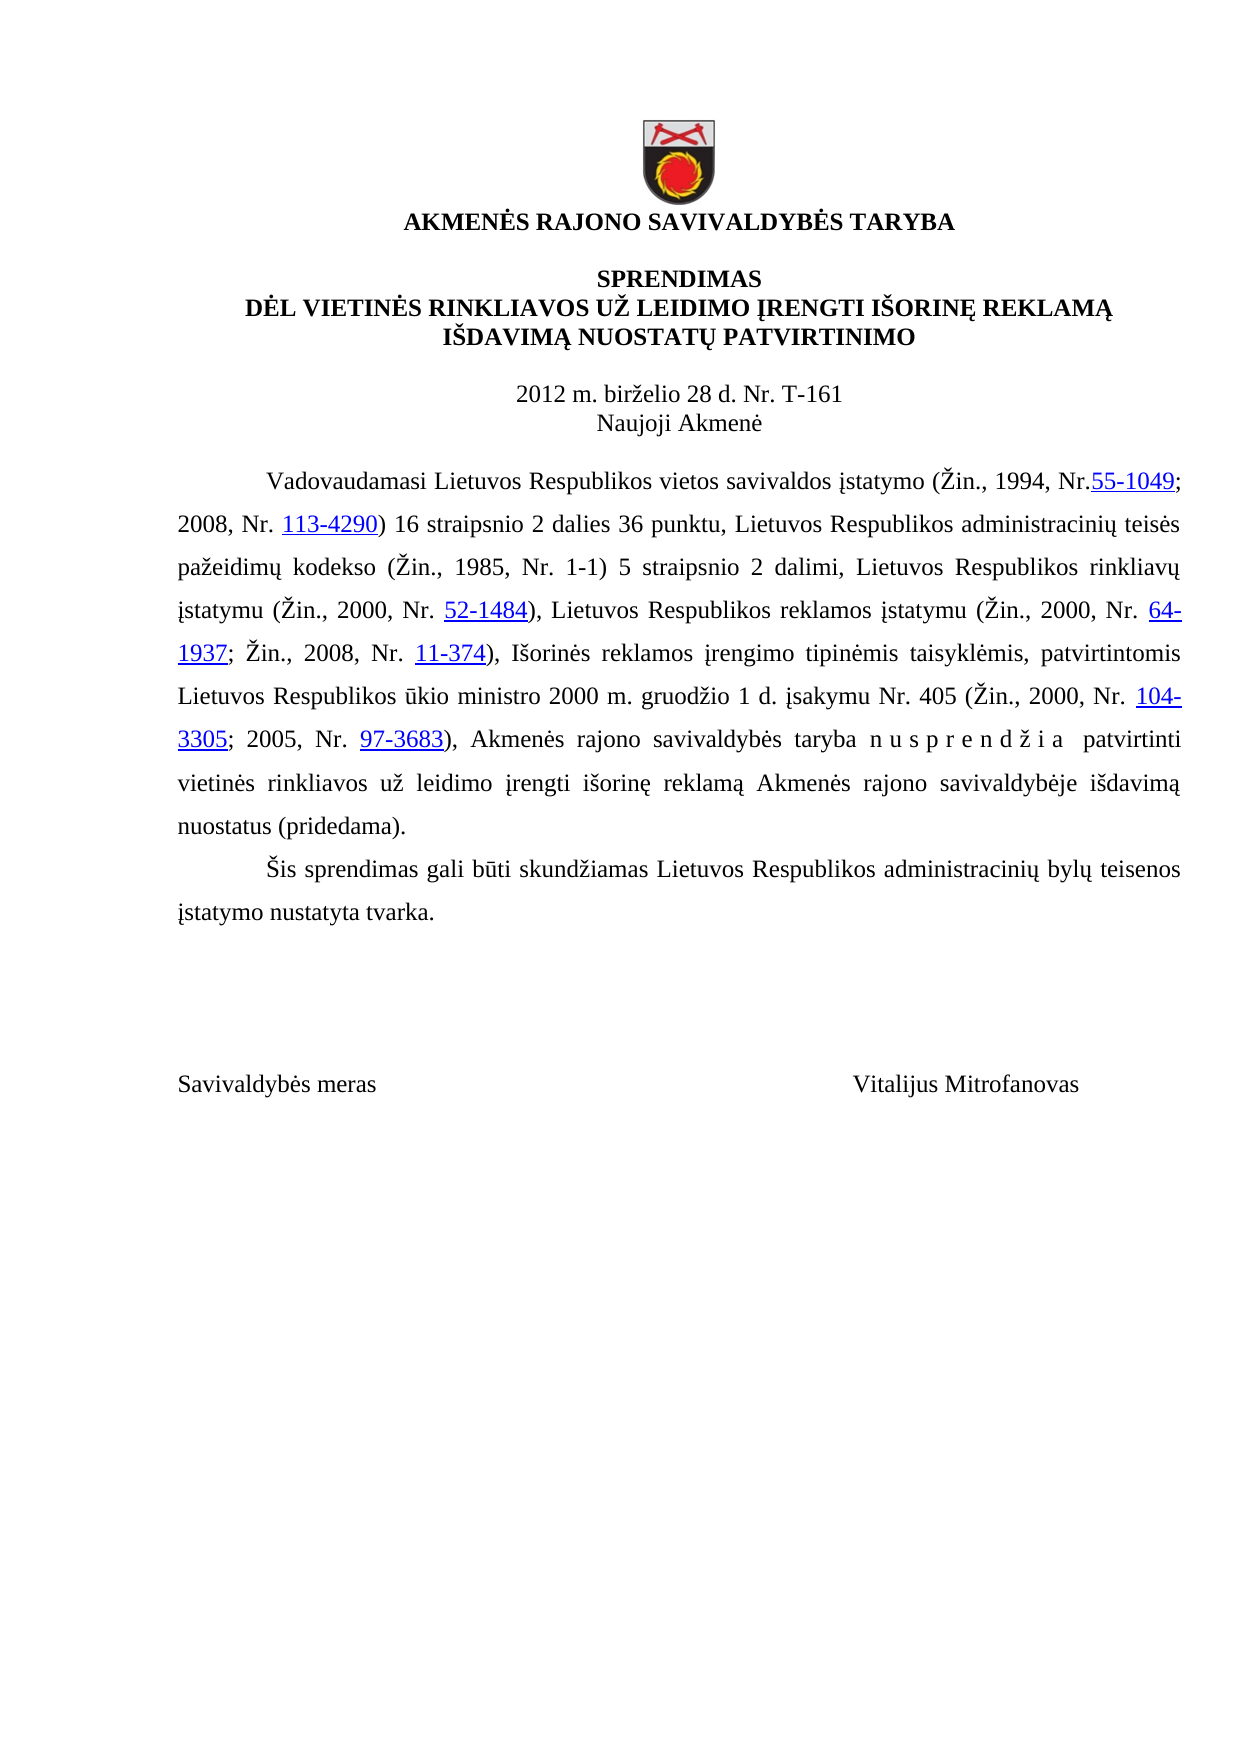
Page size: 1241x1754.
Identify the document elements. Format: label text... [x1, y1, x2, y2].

text 2012 m. birželio 28 d. Nr. T-161 [177, 379, 1181, 408]
text Šis sprendimas gali būti skundžiamas Lietuvos Respublikos administracinių bylų teisenos įstatymo nustatyta tvarka. [177, 854, 1181, 926]
text Vadovaudamasi Lietuvos Respublikos vietos savivaldos įstatymo (Žin., 1994, Nr.55-1049; 2008, Nr. 113-4290) 16 straipsnio 2 dalies 36 punktu, Lietuvos Respublikos administracinių teisės pažeidimų kodekso (Žin., 1985, Nr. 1-1) 5 straipsnio 2 dalimi, Lietuvos Respublikos rinkliavų įstatymu (Žin., 2000, Nr. 52-1484), Lietuvos Respublikos reklamos įstatymu (Žin., 2000, Nr. 64-1937; Žin., 2008, Nr. 11-374), Išorinės reklamos įrengimo tipinėmis taisyklėmis, patvirtintomis Lietuvos Respublikos ūkio ministro 2000 m. gruodžio 1 d. įsakymu Nr. 405 (Žin., 2000, Nr. 104-3305; 2005, Nr. 97-3683), Akmenės rajono savivaldybės taryba nusprendžia patvirtinti vietinės rinkliavos už leidimo įrengti išorinę reklamą Akmenės rajono savivaldybėje išdavimą nuostatus (pridedama). [177, 466, 1181, 839]
text IŠDAVIMĄ NUOSTATŲ PATVIRTINIMO [177, 322, 1181, 351]
text Naujoji Akmenė [177, 408, 1181, 437]
text DĖL VIETINĖS RINKLIAVOS UŽ LEIDIMO ĮRENGTI IŠORINĘ REKLAMĄ [177, 293, 1181, 322]
text AKMENĖS RAJONO SAVIVALDYBĖS TARYBA [177, 207, 1181, 236]
text Savivaldybės meras Vitalijus Mitrofanovas [177, 1069, 1181, 1098]
text SPRENDIMAS [177, 264, 1181, 293]
